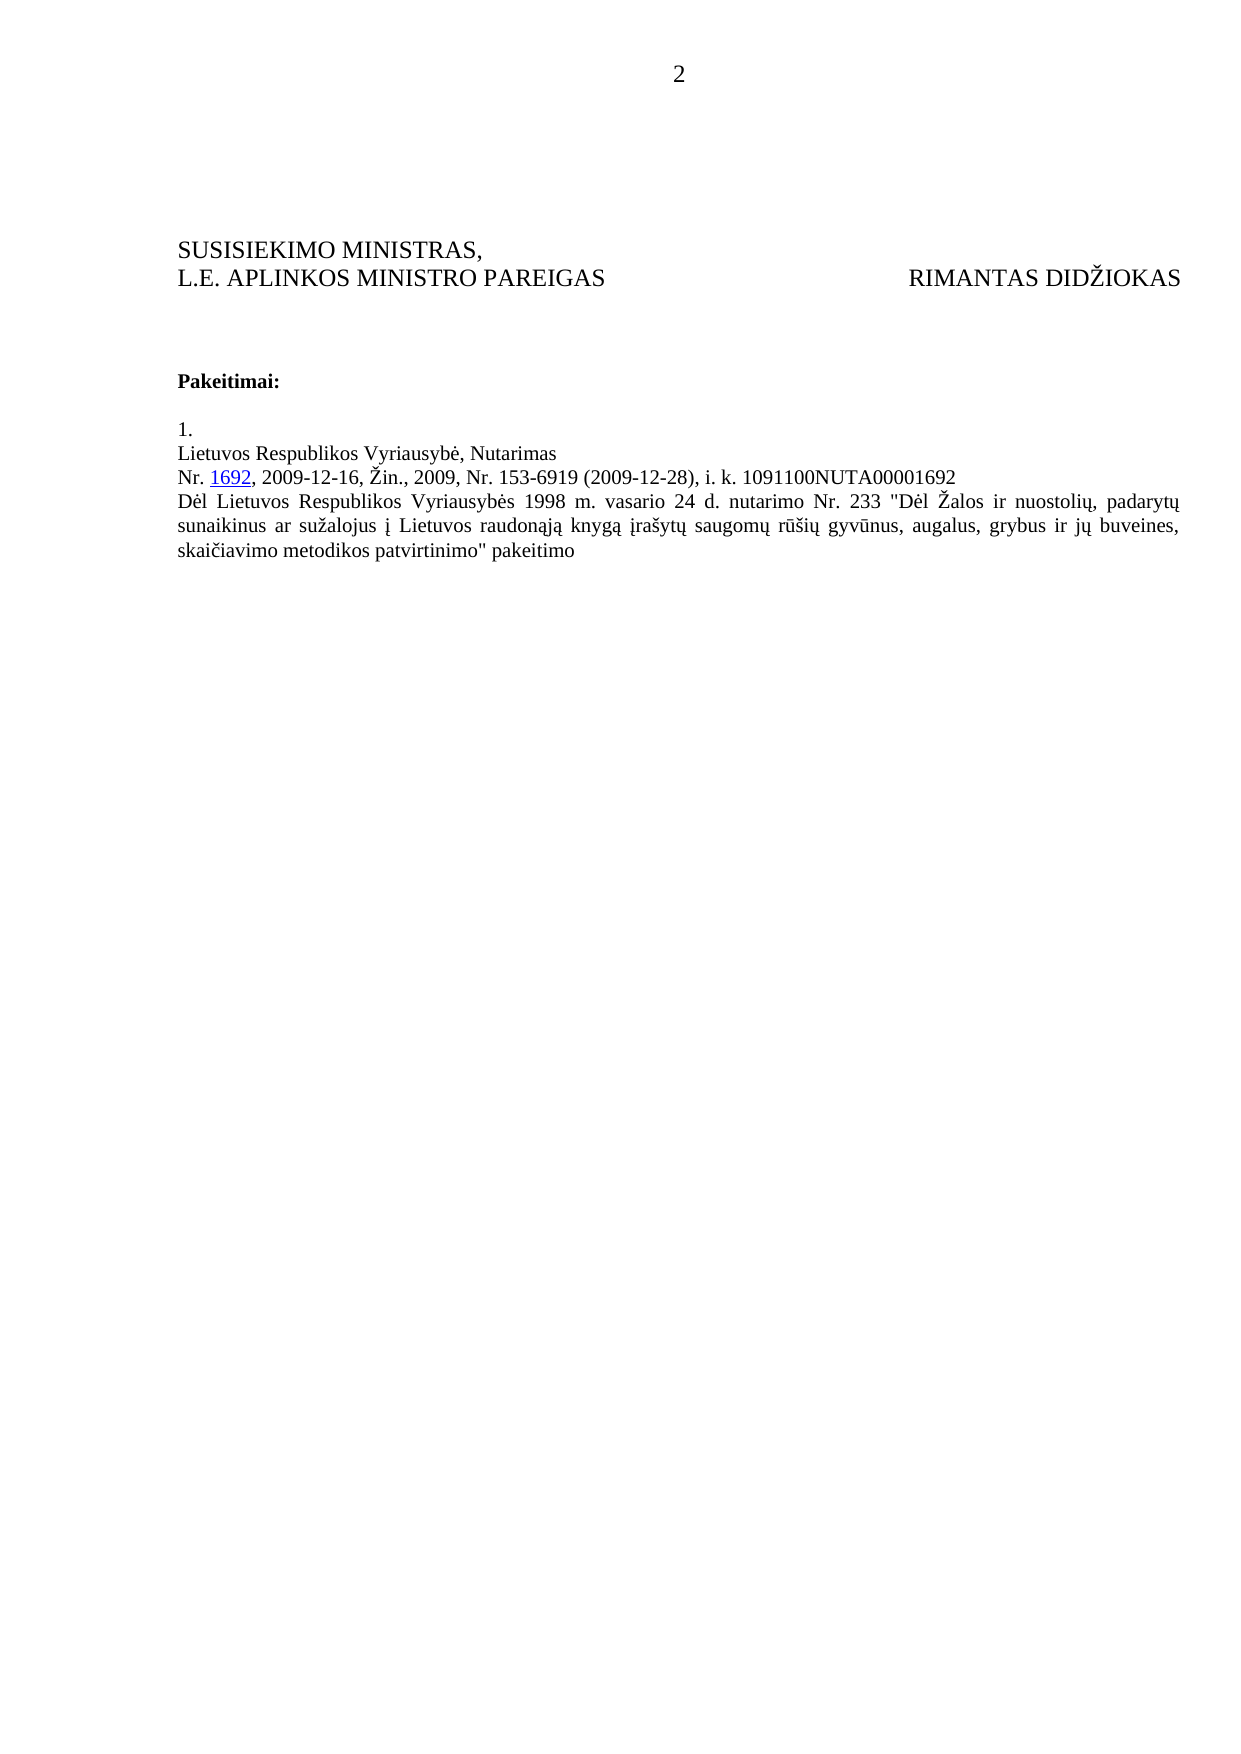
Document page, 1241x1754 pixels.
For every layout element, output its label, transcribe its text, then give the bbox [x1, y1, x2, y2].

text L.E. APLINKOS MINISTRO PAREIGAS RIMANTAS DIDŽIOKAS [177, 263, 1181, 292]
text Nr. 1692, 2009-12-16, Žin., 2009, Nr. 153-6919 (2009-12-28), i. k. 1091100NUTA00001692 [177, 465, 1181, 489]
text SUSISIEKIMO MINISTRAS, [177, 235, 1181, 263]
text Dėl Lietuvos Respublikos Vyriausybės 1998 m. vasario 24 d. nutarimo Nr. 233 "Dėl Žalos ir nuostolių, padarytų sunaikinus ar sužalojus į Lietuvos raudonąją knygą įrašytų saugomų rūšių gyvūnus, augalus, grybus ir jų buveines, skaičiavimo metodikos patvirtinimo" pakeitimo [177, 489, 1181, 562]
text Lietuvos Respublikos Vyriausybė, Nutarimas [177, 441, 1181, 465]
text Pakeitimai: [177, 369, 1181, 393]
text 1. [177, 417, 1181, 441]
